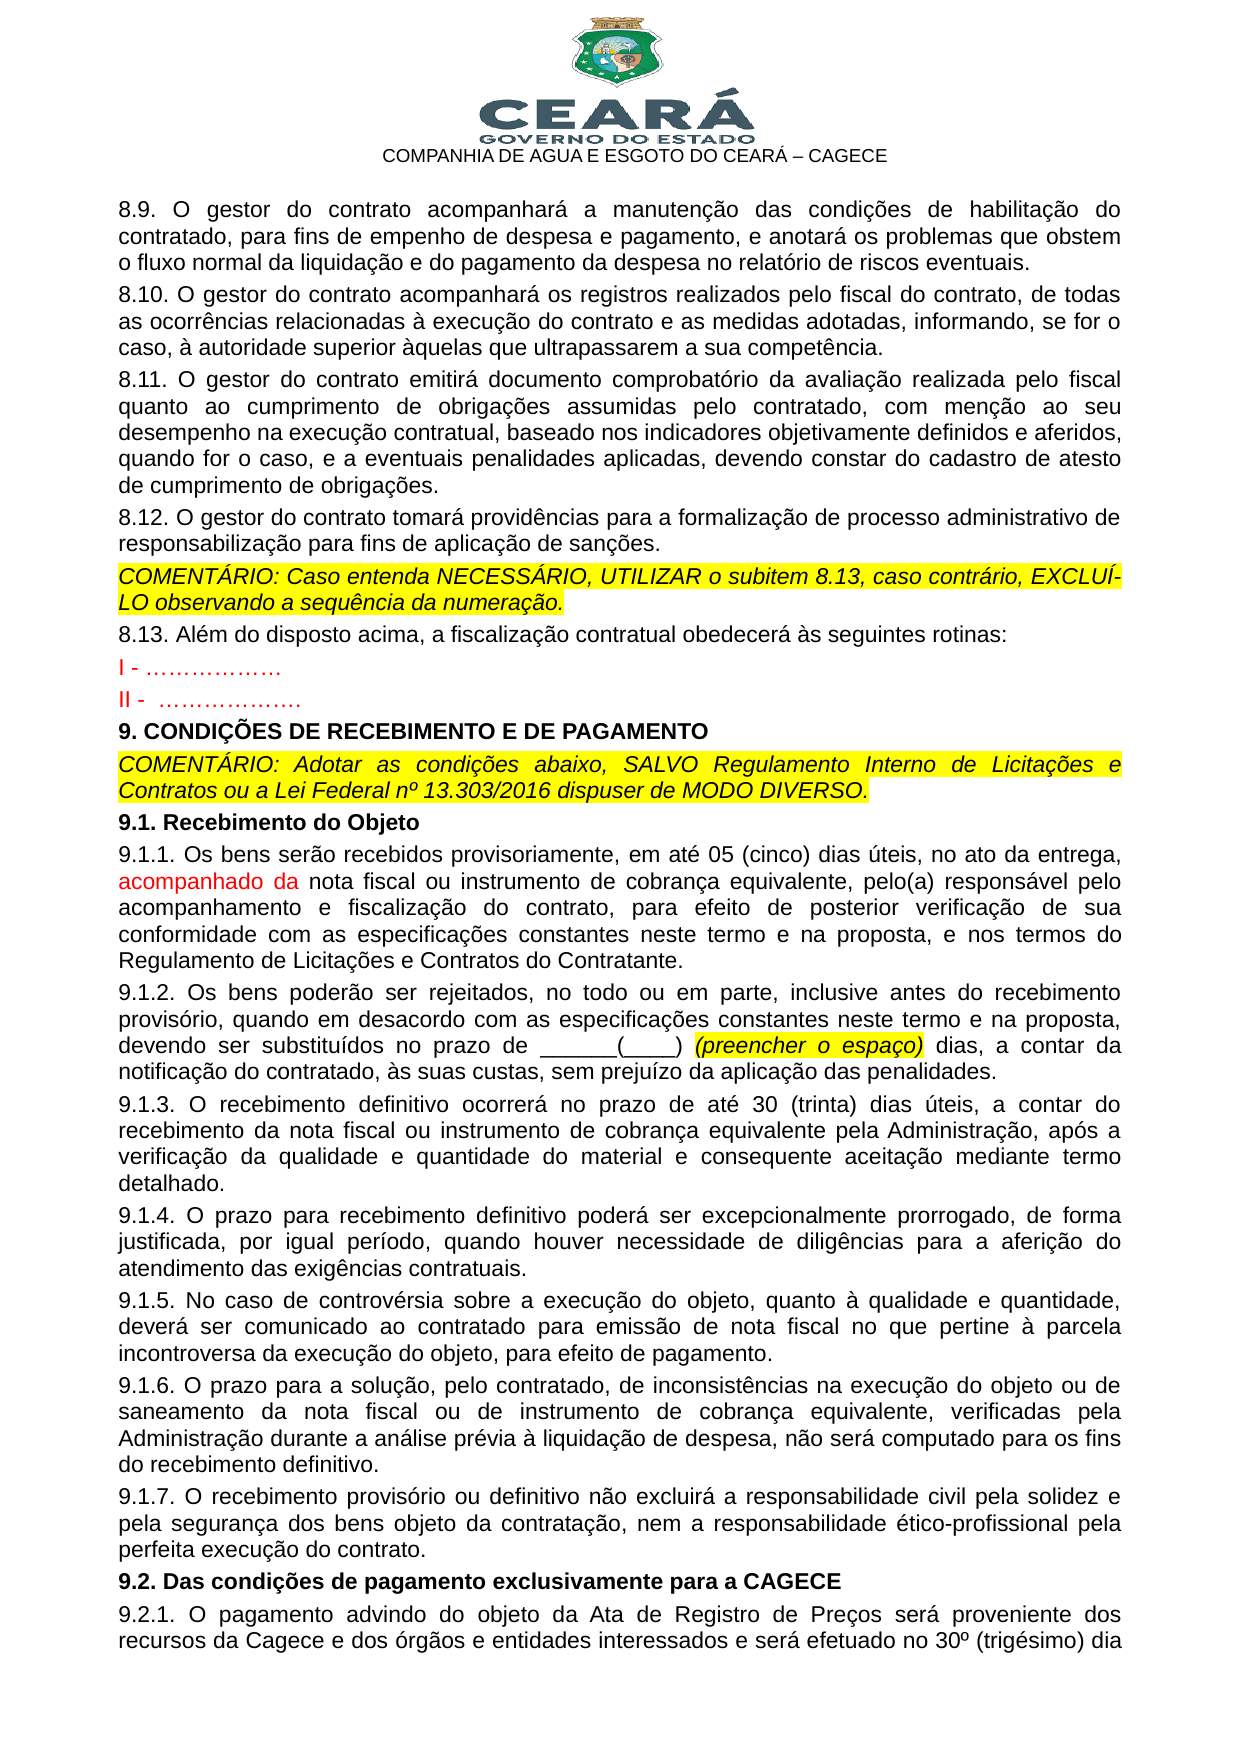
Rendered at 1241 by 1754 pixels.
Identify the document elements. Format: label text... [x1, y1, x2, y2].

text 8.13. Além do disposto acima, a fiscalização contratual obedecerá às seguintes rotinas: [118, 621, 1122, 648]
text II - ………………. [118, 686, 1122, 712]
text 9. CONDIÇÕES DE RECEBIMENTO E DE PAGAMENTO [118, 718, 1122, 744]
text 9.1. Recebimento do Objeto [118, 809, 1122, 836]
text 9.2. Das condições de pagamento exclusivamente para a CAGECE [118, 1568, 1122, 1594]
text 9.1.4. O prazo para recebimento definitivo poderá ser excepcionalmente prorrogado, de forma justificada, por igual período, quando houver necessidade de diligências para a aferição do atendimento das exigências contratuais. [118, 1202, 1122, 1281]
text COMENTÁRIO: Caso entenda NECESSÁRIO, UTILIZAR o subitem 8.13, caso contrário, EXCLUÍ-LO observando a sequência da numeração. [118, 563, 1122, 615]
text 9.1.2. Os bens poderão ser rejeitados, no todo ou em parte, inclusive antes do recebimento provisório, quando em desacordo com as especificações constantes neste termo e na proposta, devendo ser substituídos no prazo de ______(____) (preencher o espaço) dias, a contar da notificação do contratado, às suas custas, sem prejuízo da aplicação das penalidades. [118, 979, 1122, 1084]
text COMENTÁRIO: Adotar as condições abaixo, SALVO Regulamento Interno de Licitações e Contratos ou a Lei Federal nº 13.303/2016 dispuser de MODO DIVERSO. [118, 751, 1122, 803]
text 9.1.3. O recebimento definitivo ocorrerá no prazo de até 30 (trinta) dias úteis, a contar do recebimento da nota fiscal ou instrumento de cobrança equivalente pela Administração, após a verificação da qualidade e quantidade do material e consequente aceitação mediante termo detalhado. [118, 1091, 1122, 1196]
text 9.2.1. O pagamento advindo do objeto da Ata de Registro de Preços será proveniente dos recursos da Cagece e dos órgãos e entidades interessados e será efetuado no 30º (trigésimo) dia [118, 1601, 1122, 1653]
text I - ……………… [118, 654, 1122, 680]
text 8.11. O gestor do contrato emitirá documento comprobatório da avaliação realizada pelo fiscal quanto ao cumprimento de obrigações assumidas pelo contratado, com menção ao seu desempenho na execução contratual, baseado nos indicadores objetivamente definidos e aferidos, quando for o caso, e a eventuais penalidades aplicadas, devendo constar do cadastro de atesto de cumprimento de obrigações. [118, 366, 1122, 498]
text 8.9. O gestor do contrato acompanhará a manutenção das condições de habilitação do contratado, para fins de empenho de despesa e pagamento, e anotará os problemas que obstem o fluxo normal da liquidação e do pagamento da despesa no relatório de riscos eventuais. [118, 196, 1122, 275]
text 8.10. O gestor do contrato acompanhará os registros realizados pelo fiscal do contrato, de todas as ocorrências relacionadas à execução do contrato e as medidas adotadas, informando, se for o caso, à autoridade superior àquelas que ultrapassarem a sua competência. [118, 281, 1122, 360]
text 8.12. O gestor do contrato tomará providências para a formalização de processo administrativo de responsabilização para fins de aplicação de sanções. [118, 504, 1122, 557]
picture [453, 12, 782, 148]
text 9.1.6. O prazo para a solução, pelo contratado, de inconsistências na execução do objeto ou de saneamento da nota fiscal ou de instrumento de cobrança equivalente, verificadas pela Administração durante a análise prévia à liquidação de despesa, não será computado para os fins do recebimento definitivo. [118, 1372, 1122, 1477]
text 9.1.7. O recebimento provisório ou definitivo não excluirá a responsabilidade civil pela solidez e pela segurança dos bens objeto da contratação, nem a responsabilidade ético-profissional pela perfeita execução do contrato. [118, 1483, 1122, 1562]
text 9.1.5. No caso de controvérsia sobre a execução do objeto, quanto à qualidade e quantidade, deverá ser comunicado ao contratado para emissão de nota fiscal no que pertine à parcela incontroversa da execução do objeto, para efeito de pagamento. [118, 1287, 1122, 1366]
text 9.1.1. Os bens serão recebidos provisoriamente, em até 05 (cinco) dias úteis, no ato da entrega, acompanhado da nota fiscal ou instrumento de cobrança equivalente, pelo(a) responsável pelo acompanhamento e fiscalização do contrato, para efeito de posterior verificação de sua conformidade com as especificações constantes neste termo e na proposta, e nos termos do Regulamento de Licitações e Contratos do Contratante. [118, 841, 1122, 973]
